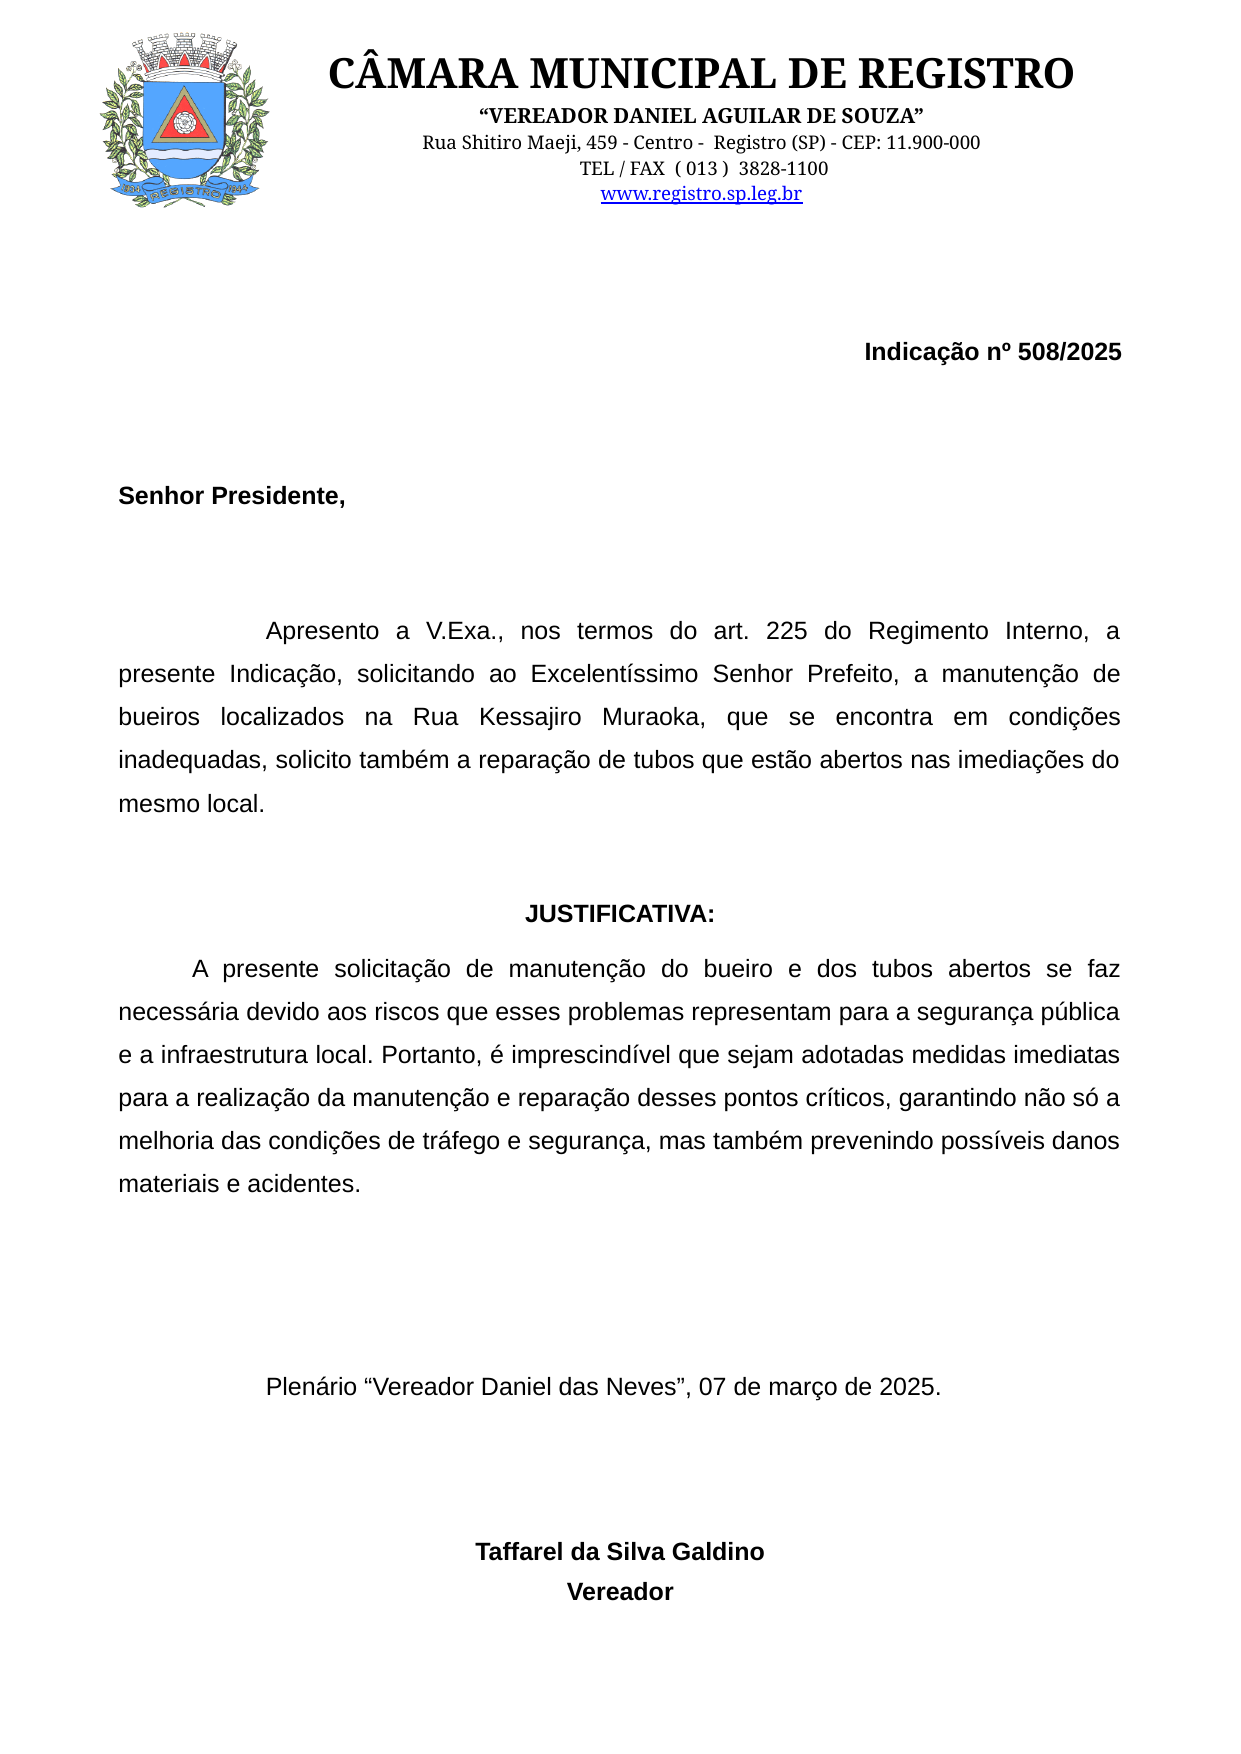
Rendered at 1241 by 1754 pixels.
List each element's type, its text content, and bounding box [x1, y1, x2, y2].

text Indicação nº 508/2025 [118, 337, 1122, 366]
text Taffarel da Silva Galdino [118, 1536, 1122, 1565]
text Vereador [118, 1577, 1122, 1606]
text A presente solicitação de manutenção do bueiro e dos tubos abertos se faz necessária devido aos riscos que esses problemas representam para a segurança pública e a infraestrutura local. Portanto, é imprescindível que sejam adotadas medidas imediatas para a realização da manutenção e reparação desses pontos críticos, garantindo não só a melhoria das condições de tráfego e segurança, mas também prevenindo possíveis danos materiais e acidentes. [118, 953, 1122, 1198]
text Senhor Presidente, [118, 481, 1122, 509]
text JUSTIFICATIVA: [118, 898, 1122, 927]
text Apresento a V.Exa., nos termos do art. 225 do Regimento Interno, a presente Indicação, solicitando ao Excelentíssimo Senhor Prefeito, a manutenção de bueiros localizados na Rua Kessajiro Muraoka, que se encontra em condições inadequadas, solicito também a reparação de tubos que estão abertos nas imediações do mesmo local. [118, 616, 1122, 817]
text Plenário “Vereador Daniel das Neves”, 07 de março de 2025. [118, 1371, 1122, 1400]
